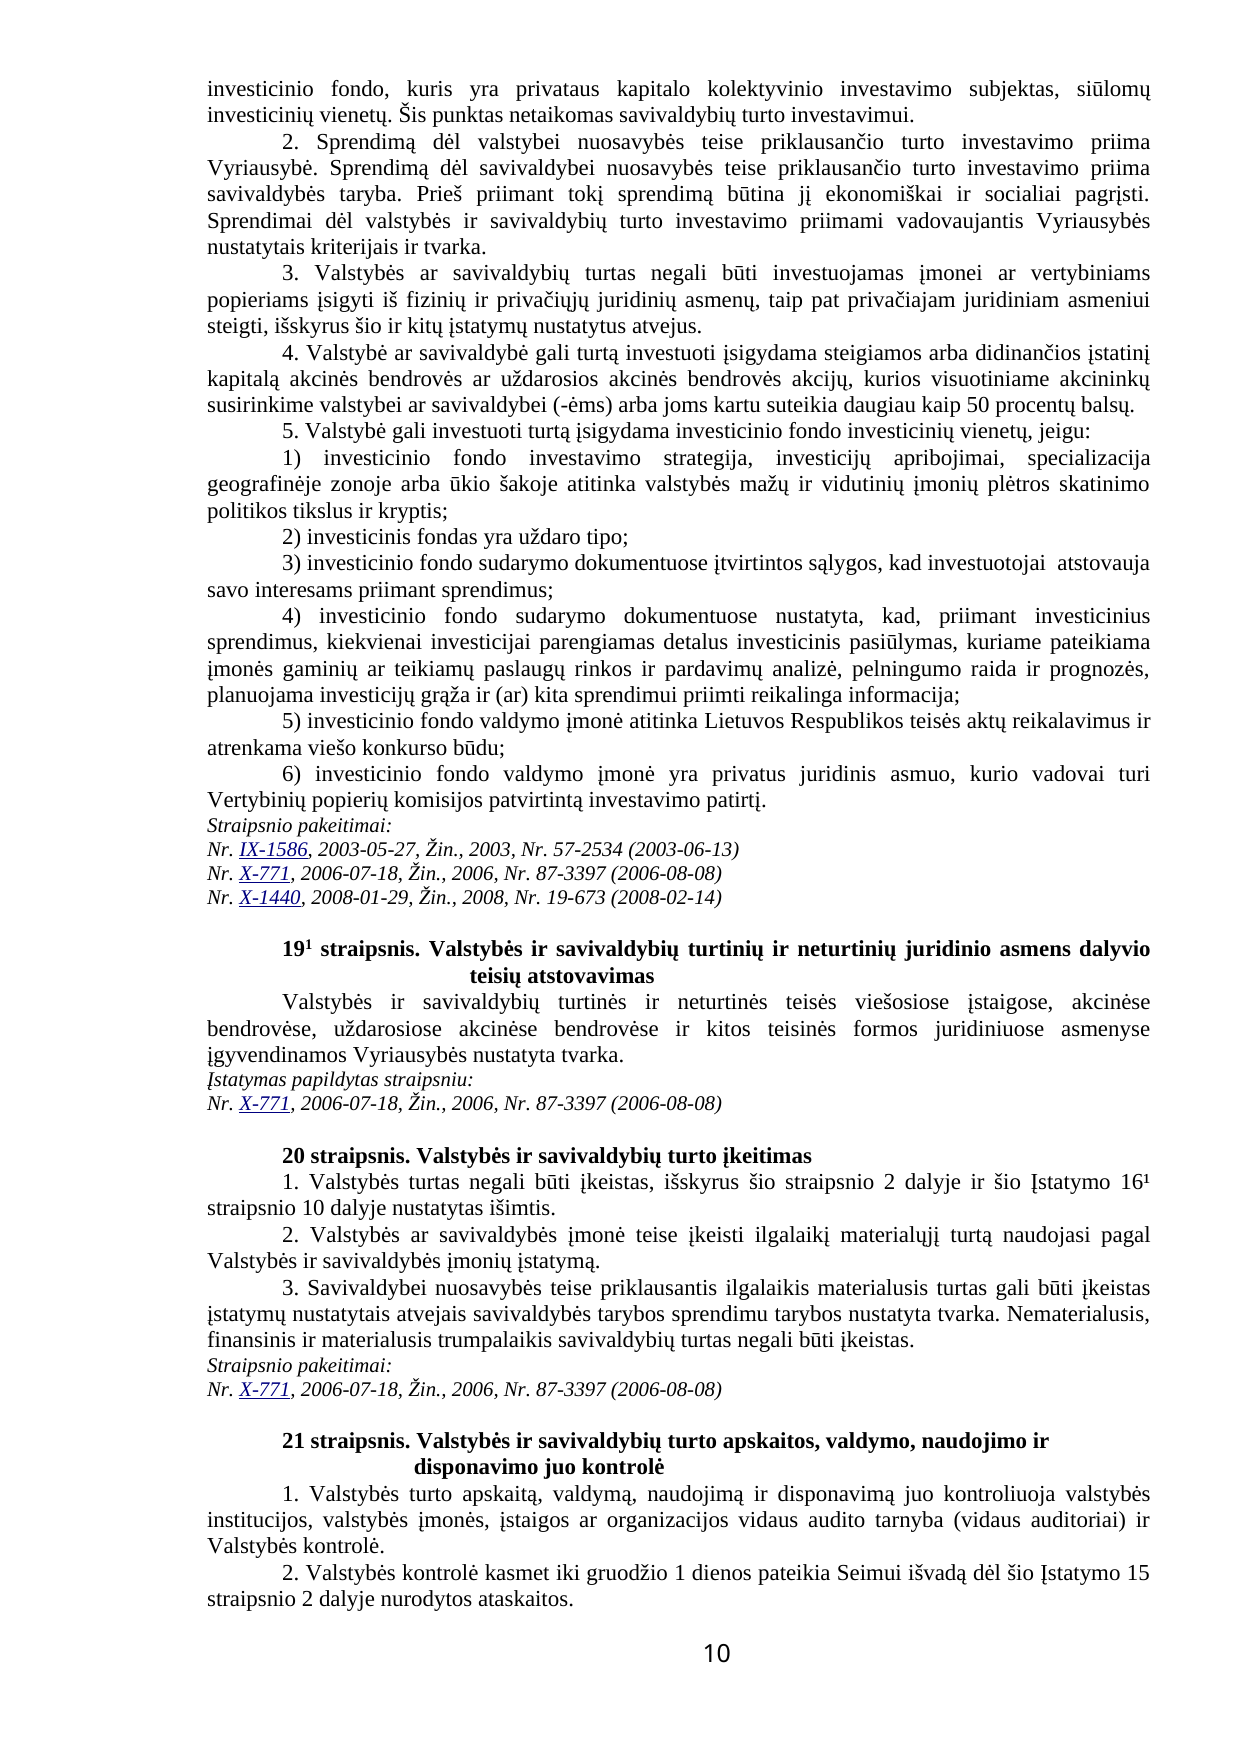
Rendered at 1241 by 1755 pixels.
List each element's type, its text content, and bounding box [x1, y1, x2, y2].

text 20 straipsnis. Valstybės ir savivaldybių turto įkeitimas [207, 1142, 1152, 1168]
text 191 straipsnis. Valstybės ir savivaldybių turtinių ir neturtinių juridinio asmens dalyvio teisių atstovavimas [282, 936, 1152, 988]
text Nr. IX-1586, 2003-05-27, Žin., 2003, Nr. 57-2534 (2003-06-13) [207, 837, 1152, 861]
text 2. Sprendimą dėl valstybei nuosavybės teise priklausančio turto investavimo priima Vyriausybė. Sprendimą dėl savivaldybei nuosavybės teise priklausančio turto investavimo priima savivaldybės taryba. Prieš priimant tokį sprendimą būtina jį ekonomiškai ir socialiai pagrįsti. Sprendimai dėl valstybės ir savivaldybių turto investavimo priimami vadovaujantis Vyriausybės nustatytais kriterijais ir tvarka. [207, 128, 1152, 259]
text 3. Valstybės ar savivaldybių turtas negali būti investuojamas įmonei ar vertybiniams popieriams įsigyti iš fizinių ir privačiųjų juridinių asmenų, taip pat privačiajam juridiniam asmeniui steigti, išskyrus šio ir kitų įstatymų nustatytus atvejus. [207, 259, 1152, 338]
text Straipsnio pakeitimai: [207, 813, 1152, 837]
text Įstatymas papildytas straipsniu: [207, 1067, 1152, 1091]
text 2) investicinis fondas yra uždaro tipo; [207, 523, 1152, 549]
text 1. Valstybės turtas negali būti įkeistas, išskyrus šio straipsnio 2 dalyje ir šio Įstatymo 16¹ straipsnio 10 dalyje nustatytas išimtis. [207, 1168, 1152, 1221]
text 1) investicinio fondo investavimo strategija, investicijų apribojimai, specializacija geografinėje zonoje arba ūkio šakoje atitinka valstybės mažų ir vidutinių įmonių plėtros skatinimo politikos tikslus ir kryptis; [207, 444, 1152, 523]
text 2. Valstybės ar savivaldybės įmonė teise įkeisti ilgalaikį materialųjį turtą naudojasi pagal Valstybės ir savivaldybės įmonių įstatymą. [207, 1221, 1152, 1273]
text Nr. X-1440, 2008-01-29, Žin., 2008, Nr. 19-673 (2008-02-14) [207, 885, 1152, 909]
text 1. Valstybės turto apskaitą, valdymą, naudojimą ir disponavimą juo kontroliuoja valstybės institucijos, valstybės įmonės, įstaigos ar organizacijos vidaus audito tarnyba (vidaus auditoriai) ir Valstybės kontrolė. [207, 1480, 1152, 1559]
text 5) investicinio fondo valdymo įmonė atitinka Lietuvos Respublikos teisės aktų reikalavimus ir atrenkama viešo konkurso būdu; [207, 707, 1152, 760]
text 21 straipsnis. Valstybės ir savivaldybių turto apskaitos, valdymo, naudojimo ir [282, 1427, 1152, 1453]
text 6) investicinio fondo valdymo įmonė yra privatus juridinis asmuo, kurio vadovai turi Vertybinių popierių komisijos patvirtintą investavimo patirtį. [207, 760, 1152, 813]
text Nr. X-771, 2006-07-18, Žin., 2006, Nr. 87-3397 (2006-08-08) [207, 861, 1152, 885]
text Valstybės ir savivaldybių turtinės ir neturtinės teisės viešosiose įstaigose, akcinėse bendrovėse, uždarosiose akcinėse bendrovėse ir kitos teisinės formos juridiniuose asmenyse įgyvendinamos Vyriausybės nustatyta tvarka. [207, 988, 1152, 1067]
text Nr. X-771, 2006-07-18, Žin., 2006, Nr. 87-3397 (2006-08-08) [207, 1091, 1152, 1115]
text Nr. X-771, 2006-07-18, Žin., 2006, Nr. 87-3397 (2006-08-08) [207, 1377, 1152, 1401]
text 3) investicinio fondo sudarymo dokumentuose įtvirtintos sąlygos, kad investuotojai atstovauja savo interesams priimant sprendimus; [207, 549, 1152, 602]
text disponavimo juo kontrolė [413, 1453, 1152, 1480]
text 4) investicinio fondo sudarymo dokumentuose nustatyta, kad, priimant investicinius sprendimus, kiekvienai investicijai parengiamas detalus investicinis pasiūlymas, kuriame pateikiama įmonės gaminių ar teikiamų paslaugų rinkos ir pardavimų analizė, pelningumo raida ir prognozės, planuojama investicijų grąža ir (ar) kita sprendimui priimti reikalinga informacija; [207, 602, 1152, 707]
text 2. Valstybės kontrolė kasmet iki gruodžio 1 dienos pateikia Seimui išvadą dėl šio Įstatymo 15 straipsnio 2 dalyje nurodytos ataskaitos. [207, 1559, 1152, 1612]
text 4. Valstybė ar savivaldybė gali turtą investuoti įsigydama steigiamos arba didinančios įstatinį kapitalą akcinės bendrovės ar uždarosios akcinės bendrovės akcijų, kurios visuotiniame akcininkų susirinkime valstybei ar savivaldybei (-ėms) arba joms kartu suteikia daugiau kaip 50 procentų balsų. [207, 338, 1152, 418]
text Straipsnio pakeitimai: [207, 1353, 1152, 1377]
text 5. Valstybė gali investuoti turtą įsigydama investicinio fondo investicinių vienetų, jeigu: [207, 418, 1152, 444]
text investicinio fondo, kuris yra privataus kapitalo kolektyvinio investavimo subjektas, siūlomų investicinių vienetų. Šis punktas netaikomas savivaldybių turto investavimui. [207, 75, 1152, 128]
text 3. Savivaldybei nuosavybės teise priklausantis ilgalaikis materialusis turtas gali būti įkeistas įstatymų nustatytais atvejais savivaldybės tarybos sprendimu tarybos nustatyta tvarka. Nematerialusis, finansinis ir materialusis trumpalaikis savivaldybių turtas negali būti įkeistas. [207, 1273, 1152, 1353]
